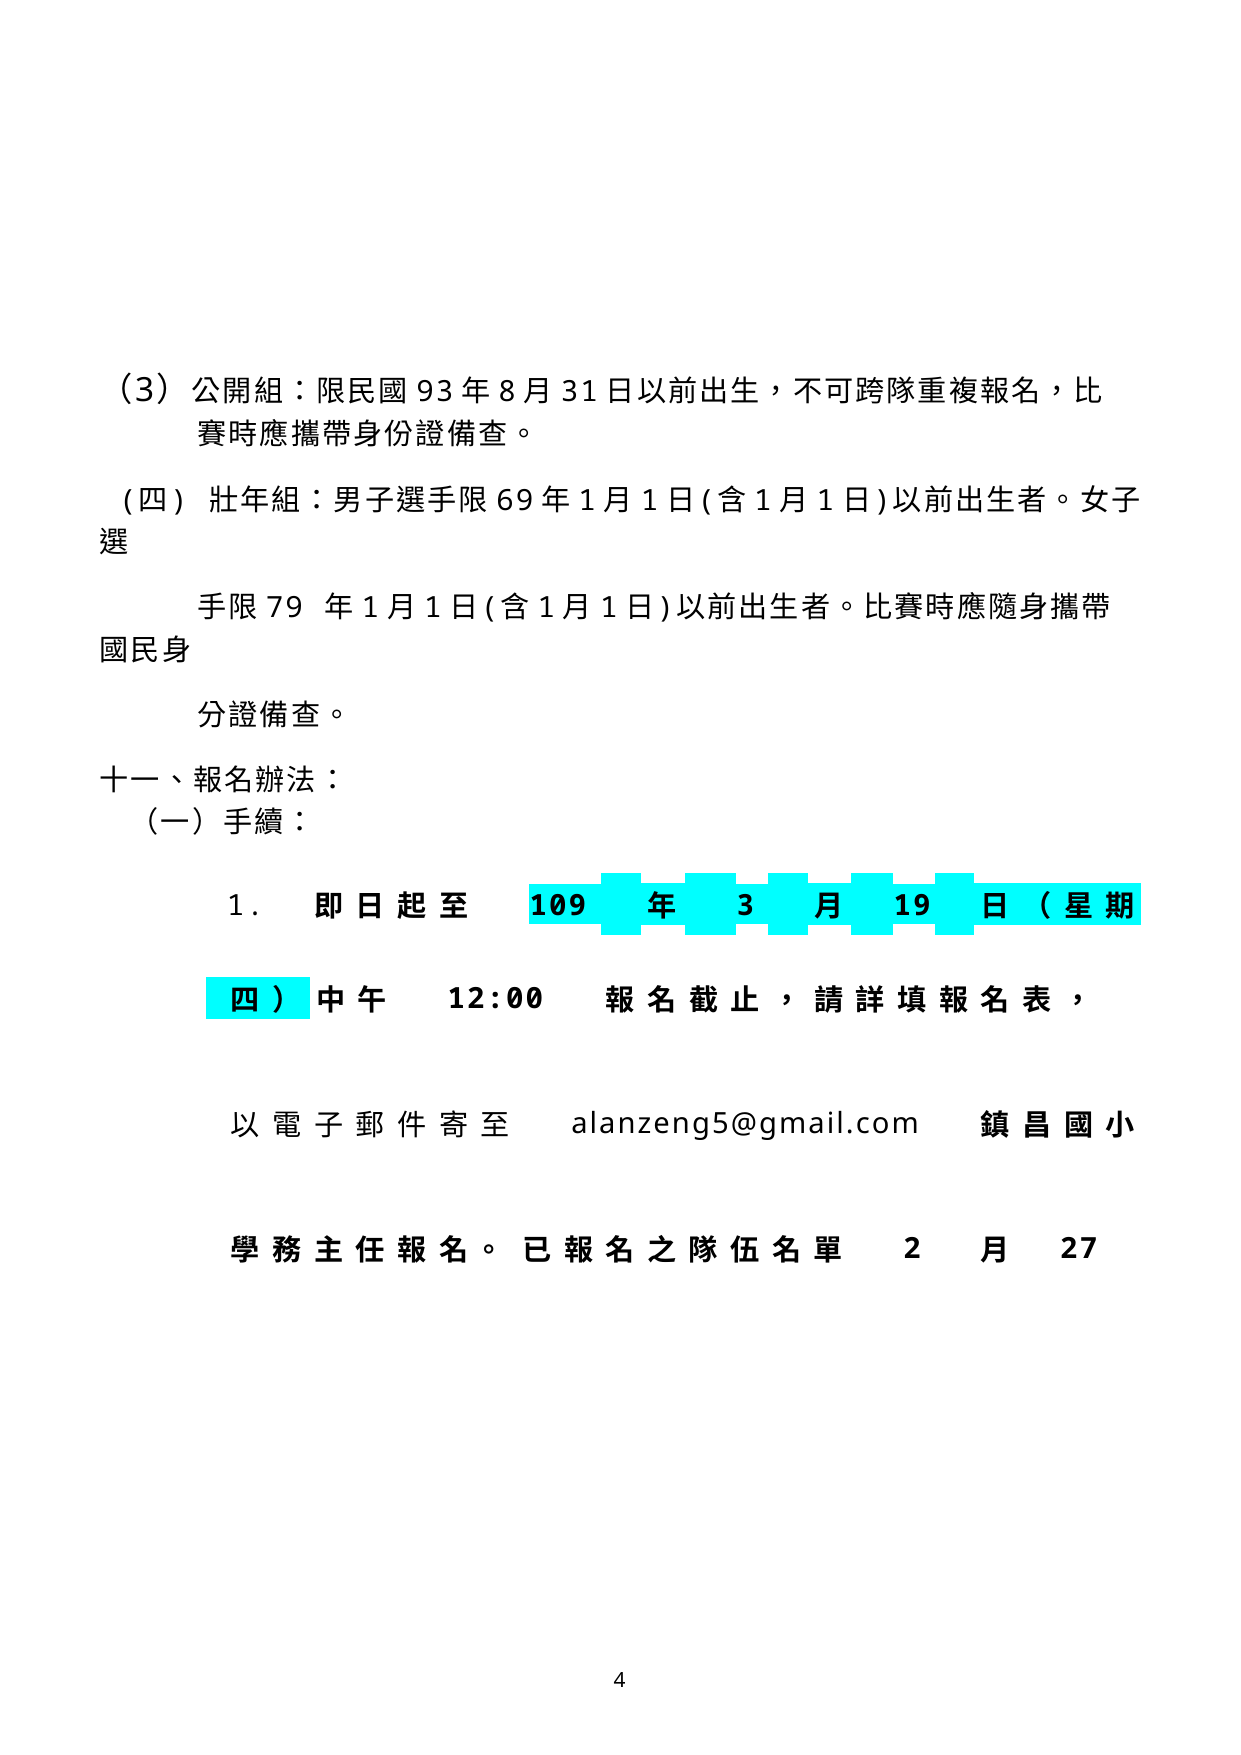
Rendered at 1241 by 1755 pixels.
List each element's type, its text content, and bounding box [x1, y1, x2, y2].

text 賽時應攜帶身份證備查。 [99, 411, 1141, 453]
list 公開組：限民國93年8月31日以前出生，不可跨隊重複報名，比 [99, 362, 1141, 411]
text 分證備查。 [99, 691, 1141, 734]
text 十一、報名辦法： [99, 757, 1141, 799]
text 1.即日起至109年3月19日（星期四）中午12:00報名截止，請詳填報名表，以電子郵件寄至alanzeng5@gmail.com鎮昌國小學務主任報名。已報名之隊伍名單2月27 [206, 862, 1141, 1300]
text （一）手續： [129, 799, 1141, 841]
text 手限79 年1月1日(含1月1日)以前出生者。比賽時應隨身攜帶國民身 [99, 584, 1141, 668]
text (四) 壯年組：男子選手限69年1月1日(含1月1日)以前出生者。女子選 [99, 476, 1141, 561]
